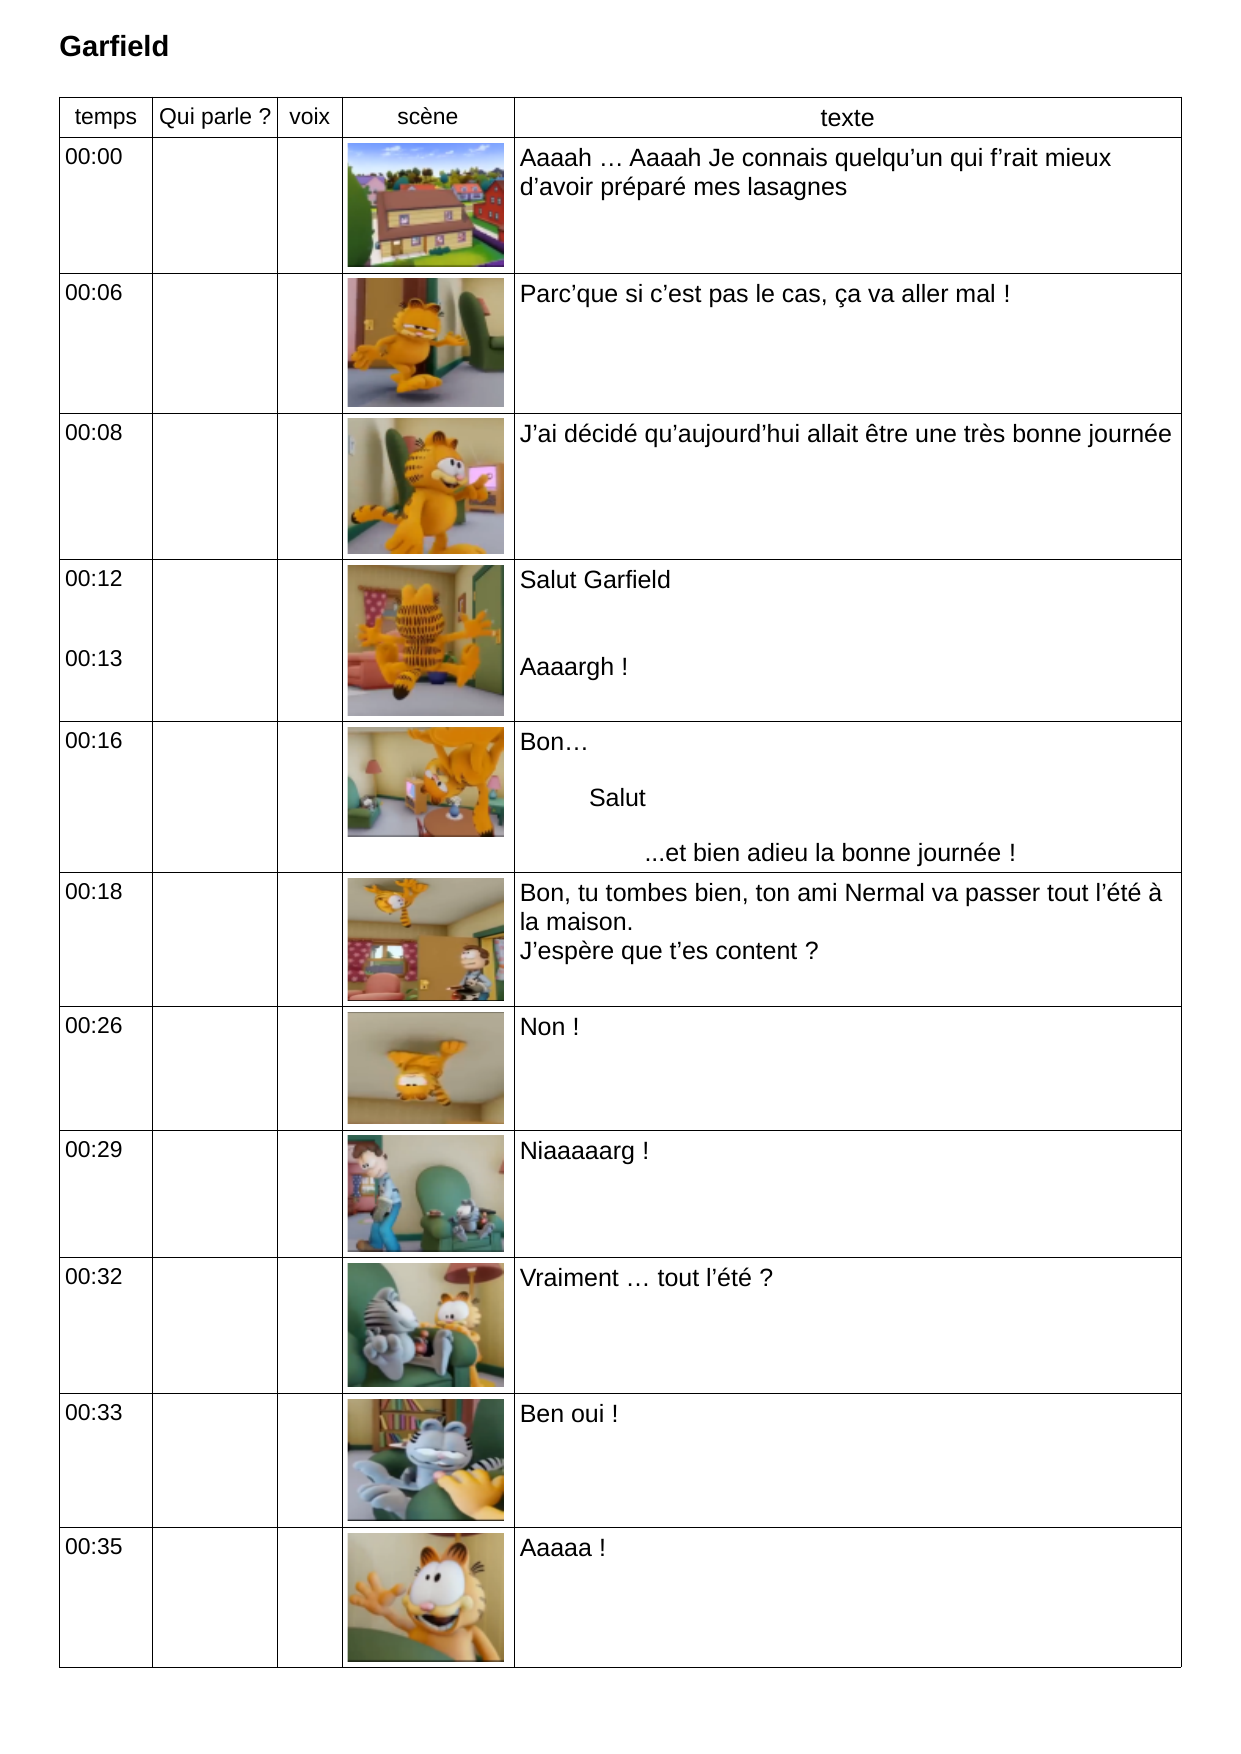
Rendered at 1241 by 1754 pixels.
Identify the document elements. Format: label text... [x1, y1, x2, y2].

table_cell [343, 1394, 514, 1527]
table_cell [153, 138, 277, 273]
table_cell 00:08 [60, 414, 152, 559]
table_cell Parc’que si c’est pas le cas, ça va aller mal ! [515, 274, 1181, 413]
table_cell [278, 414, 342, 559]
table_cell [343, 560, 514, 721]
table_cell Ben oui ! [515, 1394, 1181, 1527]
picture [347, 727, 504, 837]
table_cell [153, 1007, 277, 1130]
table_cell [278, 1394, 342, 1527]
picture [347, 418, 504, 554]
table_header Qui parle ? [153, 98, 277, 137]
table_cell Bon, tu tombes bien, ton ami Nermal va passer tout l’été à la maison. J’espère que t’es content ? [515, 873, 1181, 1006]
picture [347, 1012, 504, 1124]
picture [347, 278, 504, 407]
table_cell 00:35 [60, 1528, 152, 1667]
table_cell Aaaah … Aaaah Je connais quelqu’un qui f’rait mieux d’avoir préparé mes lasagnes [515, 138, 1181, 273]
table_cell [343, 1258, 514, 1393]
picture [347, 1135, 504, 1252]
picture [347, 565, 504, 716]
table_header texte [515, 98, 1181, 137]
table_cell 00:18 [60, 873, 152, 1006]
table_cell Bon… Salut ...et bien adieu la bonne journée ! [515, 722, 1181, 872]
table_cell 00:26 [60, 1007, 152, 1130]
table_cell [278, 138, 342, 273]
table_cell [153, 722, 277, 872]
table_cell J’ai décidé qu’aujourd’hui allait être une très bonne journée [515, 414, 1181, 559]
table_cell [153, 1258, 277, 1393]
table_cell [343, 274, 514, 413]
picture [347, 1533, 504, 1662]
table_cell [153, 1528, 277, 1667]
table_cell Salut Garfield Aaaargh ! [515, 560, 1181, 721]
picture [347, 143, 504, 267]
table_cell 00:32 [60, 1258, 152, 1393]
table_cell 00:06 [60, 274, 152, 413]
table_header temps [60, 98, 152, 137]
table_cell [153, 414, 277, 559]
table_cell [278, 1258, 342, 1393]
table_cell [153, 560, 277, 721]
table_cell [278, 1131, 342, 1257]
table_cell 00:12 00:13 [60, 560, 152, 721]
table_cell [343, 722, 514, 872]
table_cell Non ! [515, 1007, 1181, 1130]
table_cell [343, 414, 514, 559]
picture [347, 1263, 504, 1387]
table_cell [343, 1528, 514, 1667]
table_cell 00:33 [60, 1394, 152, 1527]
picture [347, 1399, 504, 1521]
table_cell [343, 138, 514, 273]
table_cell [343, 873, 514, 1006]
table_cell [278, 274, 342, 413]
text Garfield [59, 29, 1181, 63]
table_header voix [278, 98, 342, 137]
picture [347, 878, 504, 1001]
table_cell [153, 274, 277, 413]
table_cell 00:00 [60, 138, 152, 273]
table_header scène [343, 98, 514, 137]
table_cell [343, 1007, 514, 1130]
table_cell [278, 1007, 342, 1130]
table_cell 00:16 [60, 722, 152, 872]
table_cell [153, 1394, 277, 1527]
table_cell [278, 560, 342, 721]
table_cell [153, 873, 277, 1006]
table_cell [278, 722, 342, 872]
table_cell [343, 1131, 514, 1257]
table_cell Vraiment … tout l’été ? [515, 1258, 1181, 1393]
table_cell [153, 1131, 277, 1257]
table_cell [278, 873, 342, 1006]
table_cell 00:29 [60, 1131, 152, 1257]
table_cell Niaaaaarg ! [515, 1131, 1181, 1257]
table_cell [278, 1528, 342, 1667]
table_cell Aaaaa ! [515, 1528, 1181, 1667]
